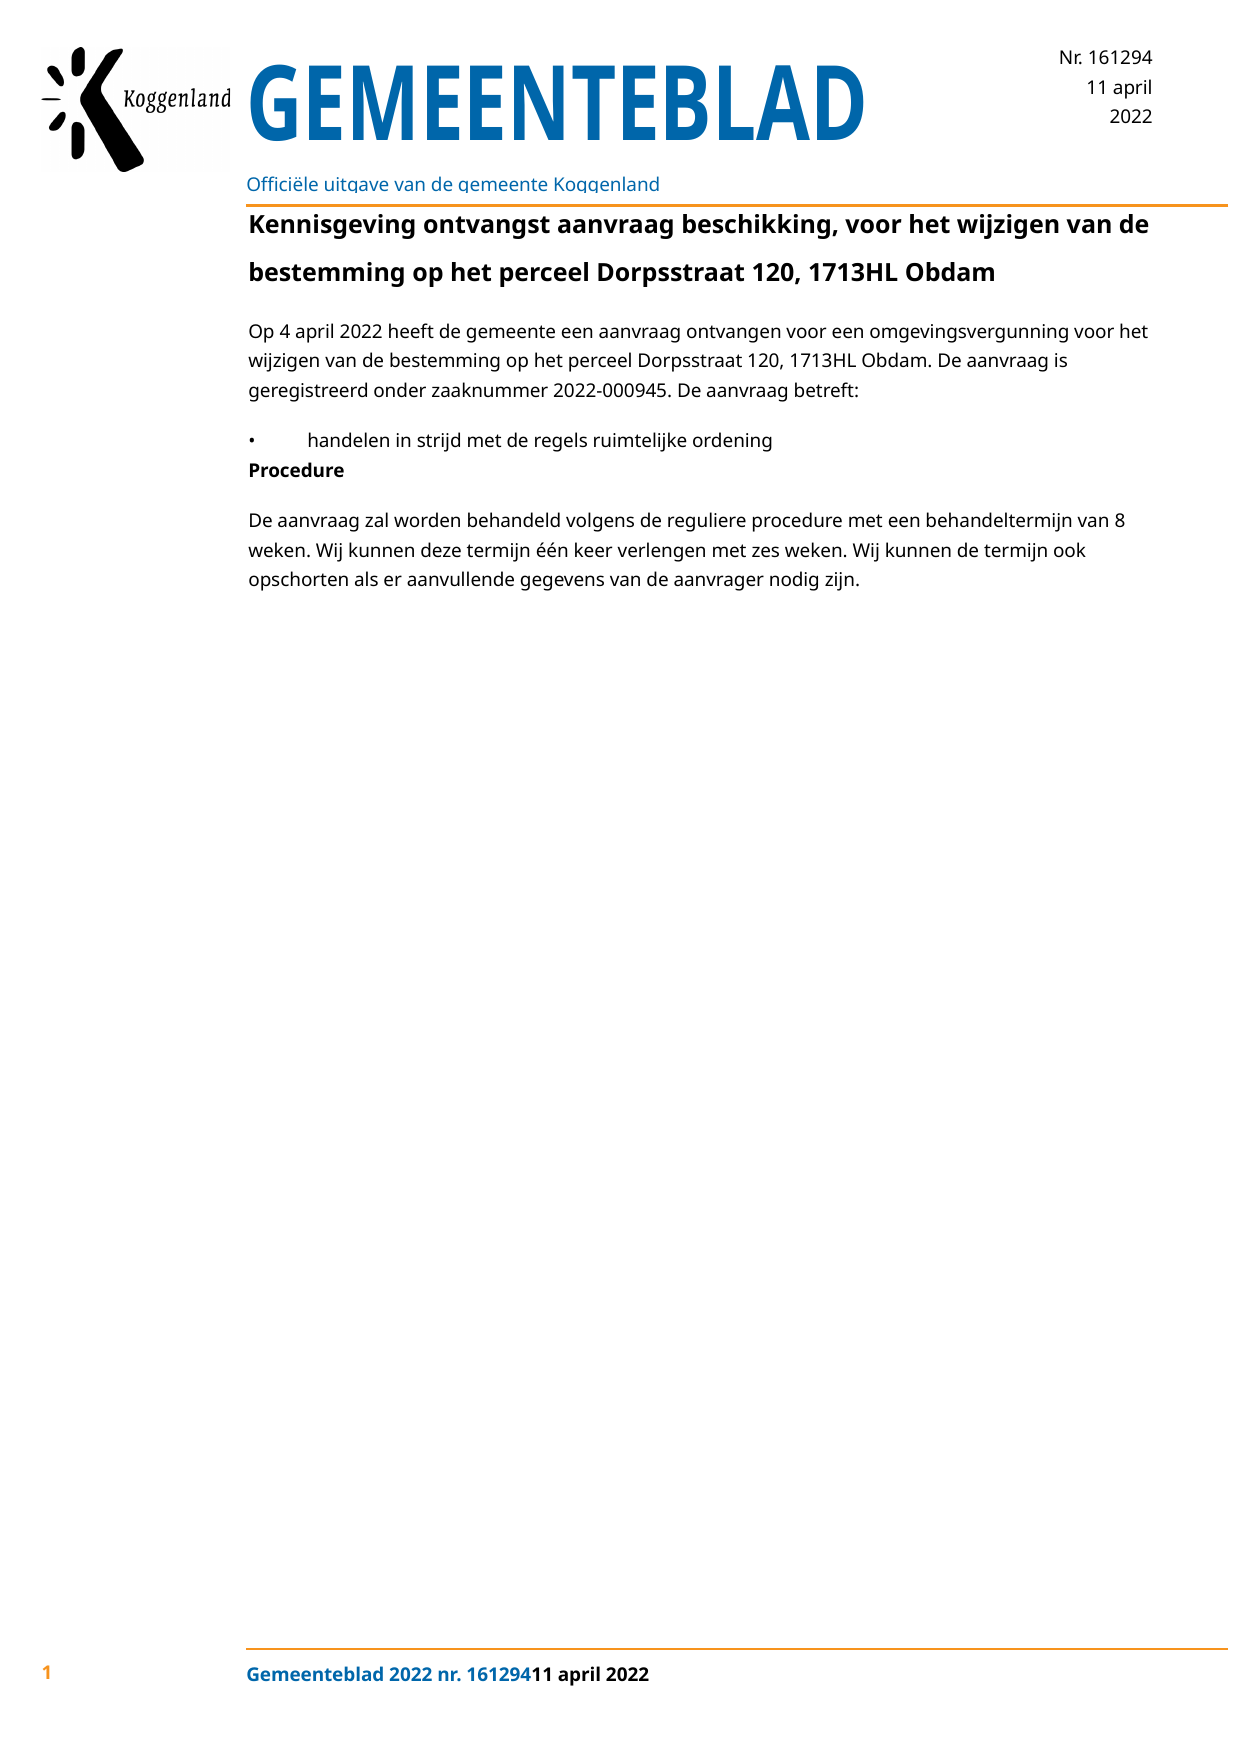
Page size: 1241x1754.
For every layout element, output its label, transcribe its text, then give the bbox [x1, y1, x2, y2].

list handelen in strijd met de regels ruimtelijke ordening [248, 427, 1152, 453]
text Op 4 april 2022 heeft de gemeente een aanvraag ontvangen voor een omgevingsvergunning voor het wijzigen van de bestemming op het perceel Dorpsstraat 120, 1713HL Obdam. De aanvraag is geregistreerd onder zaaknummer 2022-000945. De aanvraag betreft: [248, 318, 1152, 403]
picture [41, 47, 231, 172]
text Procedure [248, 457, 1152, 483]
text De aanvraag zal worden behandeld volgens de reguliere procedure met een behandeltermijn van 8 weken. Wij kunnen deze termijn één keer verlengen met zes weken. Wij kunnen de termijn ook opschorten als er aanvullende gegevens van de aanvrager nodig zijn. [248, 507, 1152, 592]
text Kennisgeving ontvangst aanvraag beschikking, voor het wijzigen van de bestemming op het perceel Dorpsstraat 120, 1713HL Obdam [248, 207, 1152, 288]
